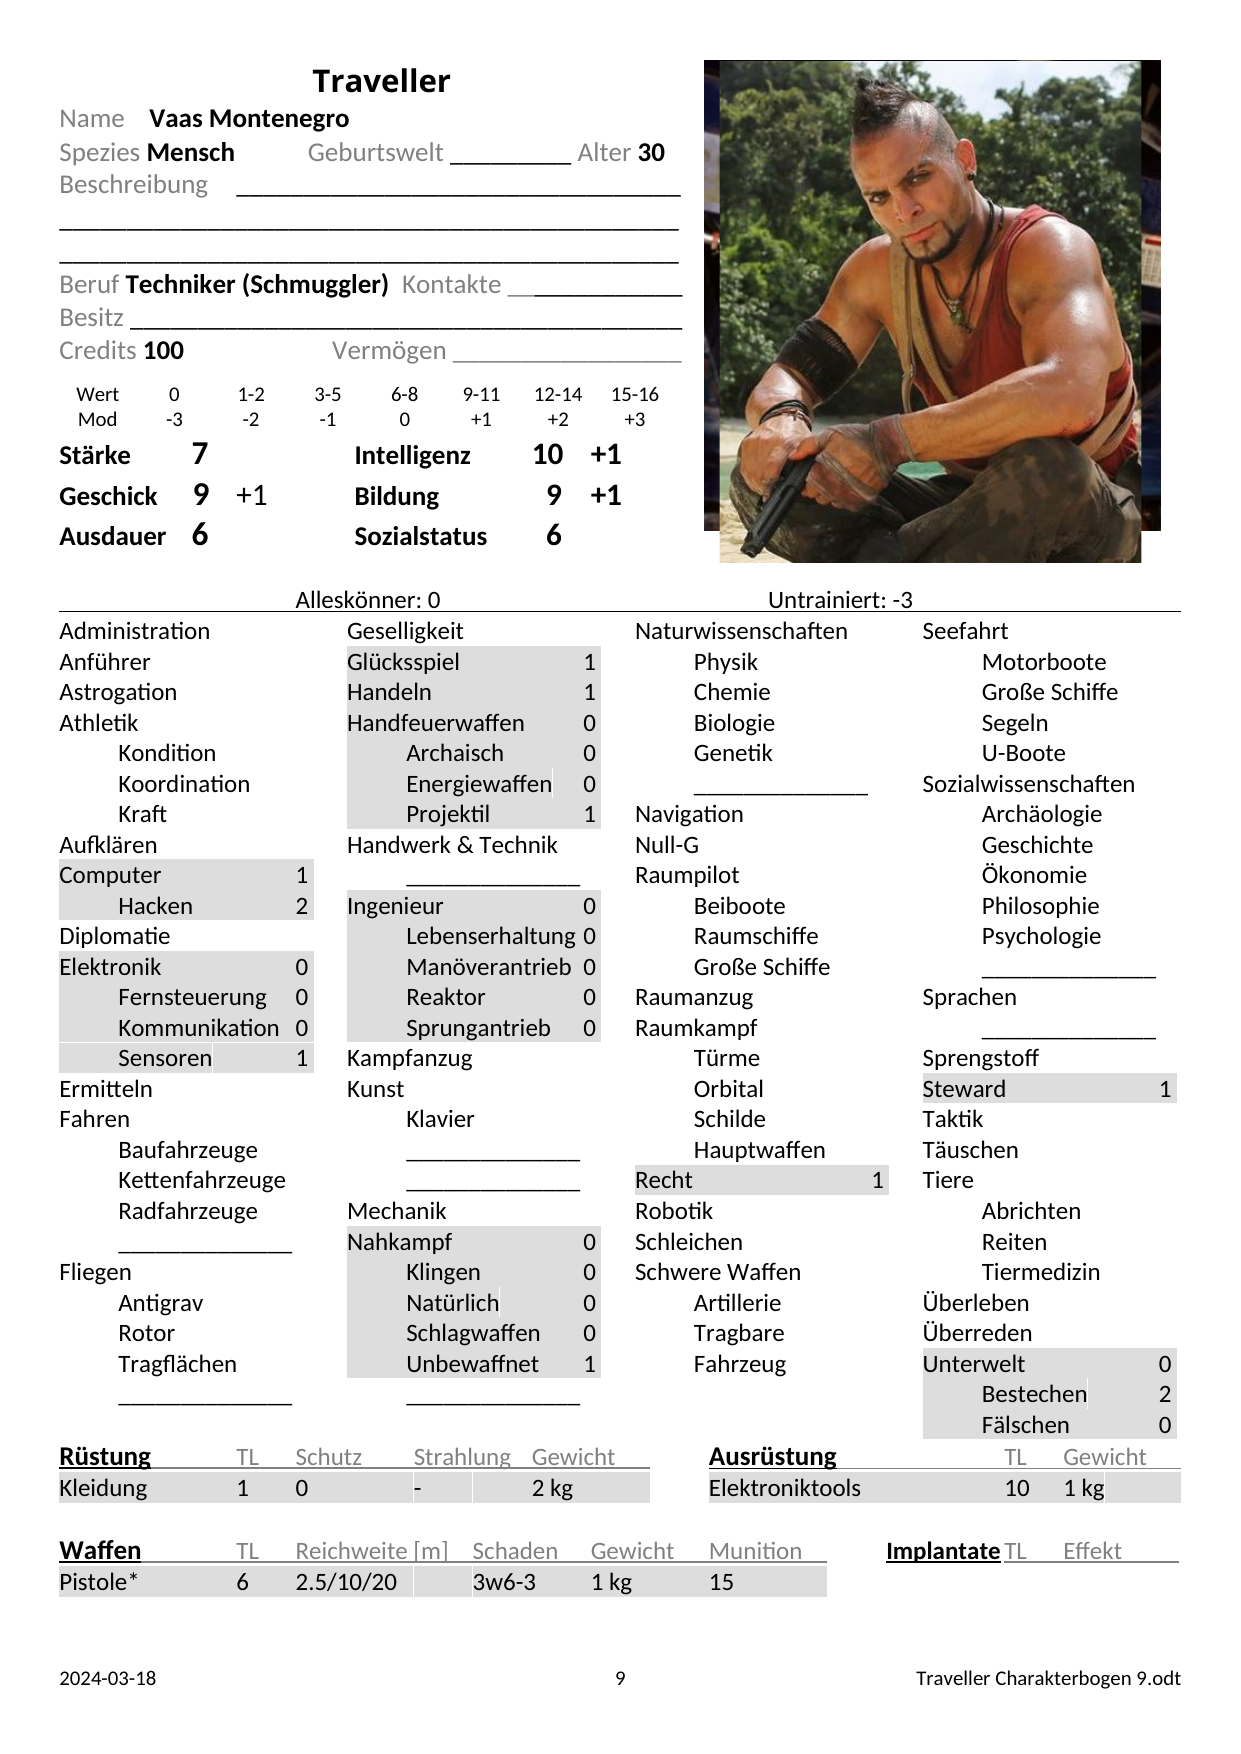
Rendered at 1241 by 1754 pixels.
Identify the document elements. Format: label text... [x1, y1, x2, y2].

text Sprungantrieb 0 [347, 1012, 605, 1042]
text Kraft [59, 798, 317, 829]
text ______________ [59, 1226, 317, 1256]
text Traveller [59, 59, 1181, 102]
text Große Schiffe [635, 951, 893, 981]
text Artillerie [635, 1287, 893, 1317]
text Null-G [635, 829, 893, 859]
text Unbewaffnet 1 [347, 1348, 605, 1378]
text Seefahrt [922, 615, 1181, 646]
text [1161, 102, 1181, 135]
text ______________ [635, 768, 893, 798]
text Geschichte [922, 829, 1181, 859]
text Handwerk & Technik [347, 829, 605, 859]
text Psychologie [922, 920, 1181, 951]
text Pistole* 6 2.5/10/20 3w6-3 1 kg 15 [59, 1566, 1181, 1597]
text Ingenieur 0 [347, 890, 605, 920]
text Fälschen 0 [922, 1409, 1181, 1439]
text Antigrav [59, 1287, 317, 1317]
table_cell Mod [59, 407, 136, 432]
text [1161, 473, 1181, 513]
text Lebenserhaltung 0 [347, 920, 605, 951]
text Astrogation [59, 676, 317, 707]
text Administration [59, 615, 317, 646]
text Physik [635, 646, 893, 676]
text Archäologie [922, 798, 1181, 829]
text Fahrzeug [635, 1348, 893, 1378]
text Abrichten [922, 1195, 1181, 1226]
text Robotik [635, 1195, 893, 1226]
table_header 3-5 [289, 381, 366, 407]
text Kommunikation 0 [59, 1012, 317, 1042]
text Fahren [59, 1103, 317, 1134]
text Tiermedizin [922, 1256, 1181, 1287]
text ______________ [347, 1378, 605, 1409]
text Nahkampf 0 [347, 1226, 605, 1256]
text Sprachen [922, 981, 1181, 1012]
table_header 12-14 [520, 381, 596, 407]
table_cell +2 [520, 407, 596, 432]
text Rotor [59, 1317, 317, 1348]
text Sozialwissenschaften [922, 768, 1181, 798]
text Kleidung 1 0 - 2 kg Elektroniktools 10 1 kg [59, 1472, 1181, 1503]
text Kampfanzug [347, 1042, 605, 1073]
table_header 15-16 [596, 381, 673, 407]
table_header Wert [59, 381, 136, 407]
text Name Vaas Montenegro [59, 102, 704, 135]
text Baufahrzeuge [59, 1134, 317, 1164]
table_header 9-11 [443, 381, 520, 407]
table_cell -1 [289, 407, 366, 432]
text Naturwissenschaften [635, 615, 893, 646]
text Überreden [922, 1317, 1181, 1348]
text Sprengstoff [922, 1042, 1181, 1073]
text Raumkampf [635, 1012, 893, 1042]
text Spezies Mensch Geburtswelt _________ Alter 30 Beschreibung _________________________________ [59, 135, 704, 201]
text Segeln [922, 707, 1181, 737]
text Schleichen [635, 1226, 893, 1256]
text Hauptwaffen [635, 1134, 893, 1164]
text Sensoren 1 [59, 1042, 317, 1073]
text Überleben [922, 1287, 1181, 1317]
text Glücksspiel 1 [347, 646, 605, 676]
text Mechanik [347, 1195, 605, 1226]
text ______________ [922, 951, 1181, 981]
text Fliegen [59, 1256, 317, 1287]
text Taktik [922, 1103, 1181, 1134]
text Kunst [347, 1073, 605, 1103]
text Navigation [635, 798, 893, 829]
table_header 1-2 [213, 381, 289, 407]
text Schlagwaffen 0 [347, 1317, 605, 1348]
text ______________ [922, 1012, 1181, 1042]
table_cell 0 [366, 407, 443, 432]
text ______________ [347, 1134, 605, 1164]
text Raumschiffe [635, 920, 893, 951]
text Reaktor 0 [347, 981, 605, 1012]
text Manöverantrieb 0 [347, 951, 605, 981]
text Handeln 1 [347, 676, 605, 707]
text Alleskönner: 0 Untrainiert: -3 [59, 585, 1181, 611]
text Koordination [59, 768, 317, 798]
text [1142, 513, 1181, 554]
text Geschick 9 +1 Bildung 9 +1 [59, 473, 704, 513]
text Natürlich 0 [347, 1287, 605, 1317]
text Rüstung TL Schutz Strahlung Gewicht Ausrüstung TL Gewicht [59, 1439, 1181, 1472]
text [1161, 432, 1181, 473]
table_cell +1 [443, 407, 520, 432]
text Große Schiffe [922, 676, 1181, 707]
text Tragbare [635, 1317, 893, 1348]
text Handfeuerwaffen 0 [347, 707, 605, 737]
text Beiboote [635, 890, 893, 920]
text Täuschen [922, 1134, 1181, 1164]
text Tragflächen [59, 1348, 317, 1378]
text Computer 1 [59, 859, 317, 890]
text ______________________________________________ [59, 234, 704, 267]
text Schilde [635, 1103, 893, 1134]
text Türme [635, 1042, 893, 1073]
text Projektil 1 [347, 798, 605, 829]
text Stärke 7 Intelligenz 10 +1 [59, 432, 704, 473]
text Diplomatie [59, 920, 317, 951]
table_cell -2 [213, 407, 289, 432]
picture [704, 60, 1161, 563]
text Ökonomie [922, 859, 1181, 890]
text Credits 100 Vermögen _________________ [59, 333, 704, 381]
text Steward 1 [922, 1073, 1181, 1103]
text Anführer [59, 646, 317, 676]
text Kondition [59, 737, 317, 768]
text Philosophie [922, 890, 1181, 920]
table_cell -3 [136, 407, 213, 432]
text Bestechen 2 [922, 1378, 1181, 1409]
text ______________________________________________ [59, 201, 704, 234]
text ______________ [347, 1164, 605, 1195]
text [1161, 333, 1181, 381]
text Genetik [635, 737, 893, 768]
text Recht 1 [635, 1164, 893, 1195]
text Hacken 2 [59, 890, 317, 920]
text Ermitteln [59, 1073, 317, 1103]
text Klingen 0 [347, 1256, 605, 1287]
text Waffen TL Reichweite [m] Schaden Gewicht Munition Implantate TL Effekt [59, 1533, 1181, 1566]
text Raumanzug [635, 981, 893, 1012]
text Radfahrzeuge [59, 1195, 317, 1226]
text ______________ [59, 1378, 317, 1409]
text Ausdauer 6 Sozialstatus 6 [59, 513, 719, 554]
text Beruf Techniker (Schmuggler) Kontakte _____________ Besitz _________________________________________ [59, 267, 704, 333]
table_header 6-8 [366, 381, 443, 407]
text Motorboote [922, 646, 1181, 676]
table_header 0 [136, 381, 213, 407]
table_cell +3 [596, 407, 673, 432]
text Orbital [635, 1073, 893, 1103]
text Fernsteuerung 0 [59, 981, 317, 1012]
text Unterwelt 0 [922, 1348, 1181, 1378]
text Geselligkeit [347, 615, 605, 646]
text Energiewaffen 0 [347, 768, 605, 798]
text Chemie [635, 676, 893, 707]
text Athletik [59, 707, 317, 737]
text Schwere Waffen [635, 1256, 893, 1287]
text Klavier [347, 1103, 605, 1134]
text Biologie [635, 707, 893, 737]
text Archaisch 0 [347, 737, 605, 768]
text Raumpilot [635, 859, 893, 890]
text Elektronik 0 [59, 951, 317, 981]
text ______________ [347, 859, 605, 890]
text Reiten [922, 1226, 1181, 1256]
text U-Boote [922, 737, 1181, 768]
text Tiere [922, 1164, 1181, 1195]
text Kettenfahrzeuge [59, 1164, 317, 1195]
text Aufklären [59, 829, 317, 859]
